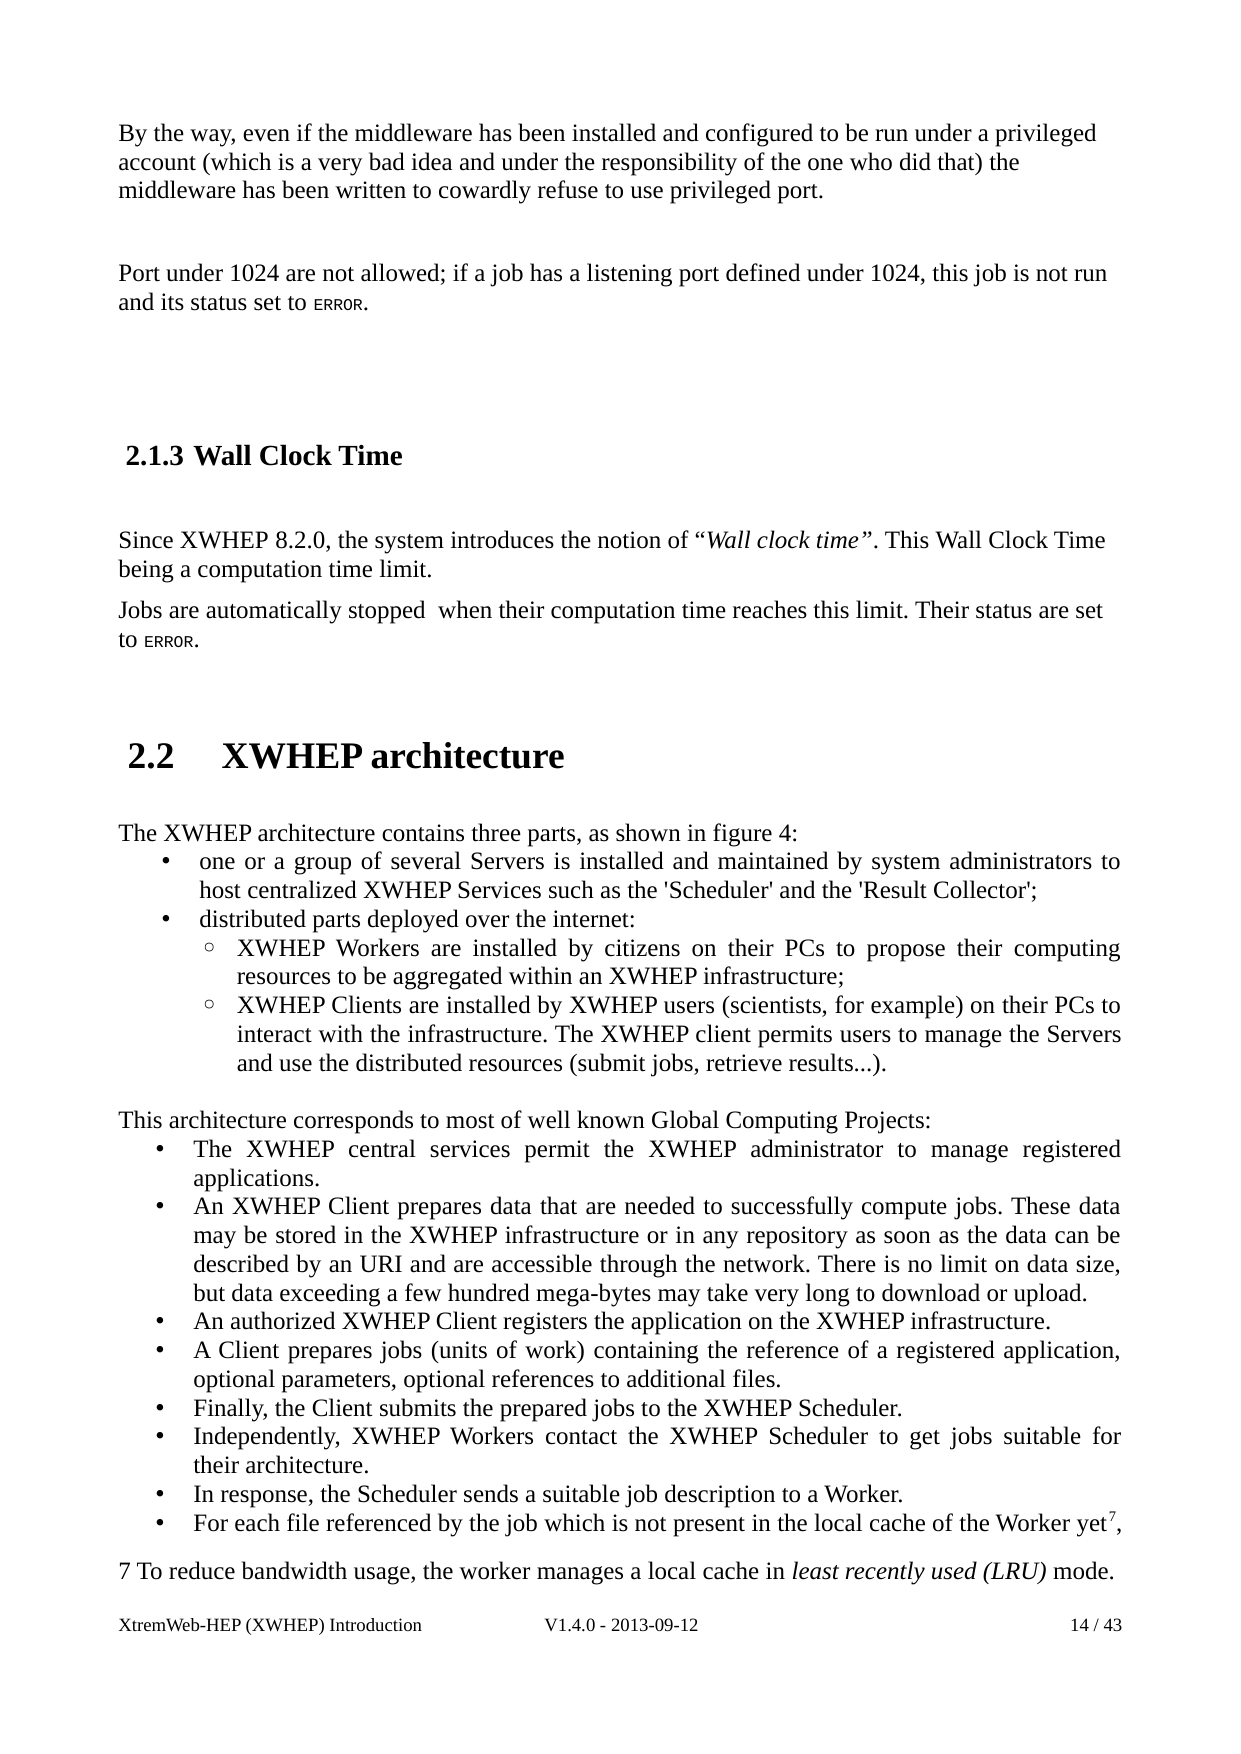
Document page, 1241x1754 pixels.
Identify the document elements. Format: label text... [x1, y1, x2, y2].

list one or a group of several Servers is installed and maintained by system administrators to host centralized XWHEP Services such as the 'Scheduler' and the 'Result Collector'; [162, 846, 1122, 904]
list In response, the Scheduler sends a suitable job description to a Worker. [156, 1479, 1122, 1508]
list A Client prepares jobs (units of work) containing the reference of a registered application, optional parameters, optional references to additional files. [156, 1335, 1122, 1393]
list An authorized XWHEP Client registers the application on the XWHEP infrastructure. [156, 1306, 1122, 1335]
list XWHEP Clients are installed by XWHEP users (scientists, for example) on their PCs to interact with the infrastructure. The XWHEP client permits users to manage the Servers and use the distributed resources (submit jobs, retrieve results...). [199, 990, 1122, 1076]
list For each file referenced by the job which is not present in the local cache of the Worker yet, the Worker fetches the file from the XWHEP Data Repository or from an External Data Server. [156, 1508, 1122, 1536]
list To reduce bandwidth usage, the worker manages a local cache in least recently used (LRU) mode. [118, 1556, 1122, 1585]
list Finally, the Client submits the prepared jobs to the XWHEP Scheduler. [156, 1393, 1122, 1421]
subtitle Wall Clock Time [118, 438, 1122, 471]
text This architecture corresponds to most of well known Global Computing Projects: [118, 1105, 1122, 1134]
list Independently, XWHEP Workers contact the XWHEP Scheduler to get jobs suitable for their architecture. [156, 1421, 1122, 1479]
list XWHEP Workers are installed by citizens on their PCs to propose their computing resources to be aggregated within an XWHEP infrastructure; [199, 933, 1122, 990]
text By the way, even if the middleware has been installed and configured to be run under a privileged account (which is a very bad idea and under the responsibility of the one who did that) the middleware has been written to cowardly refuse to use privileged port. [118, 118, 1122, 204]
subtitle XWHEP architecture [118, 733, 1122, 776]
text Jobs are automatically stopped when their computation time reaches this limit. Their status are set to error. [118, 595, 1122, 654]
list An XWHEP Client prepares data that are needed to successfully compute jobs. These data may be stored in the XWHEP infrastructure or in any repository as soon as the data can be described by an URI and are accessible through the network. There is no limit on data size, but data exceeding a few hundred mega-bytes may take very long to download or upload. [156, 1191, 1122, 1306]
list distributed parts deployed over the internet: [162, 904, 1122, 933]
text Since XWHEP 8.2.0, the system introduces the notion of “Wall clock time”. This Wall Clock Time being a computation time limit. [118, 525, 1122, 582]
list The XWHEP central services permit the XWHEP administrator to manage registered applications. [156, 1134, 1122, 1191]
text The XWHEP architecture contains three parts, as shown in figure 4: [118, 818, 1122, 846]
text Port under 1024 are not allowed; if a job has a listening port defined under 1024, this job is not run and its status set to error. [118, 258, 1122, 318]
